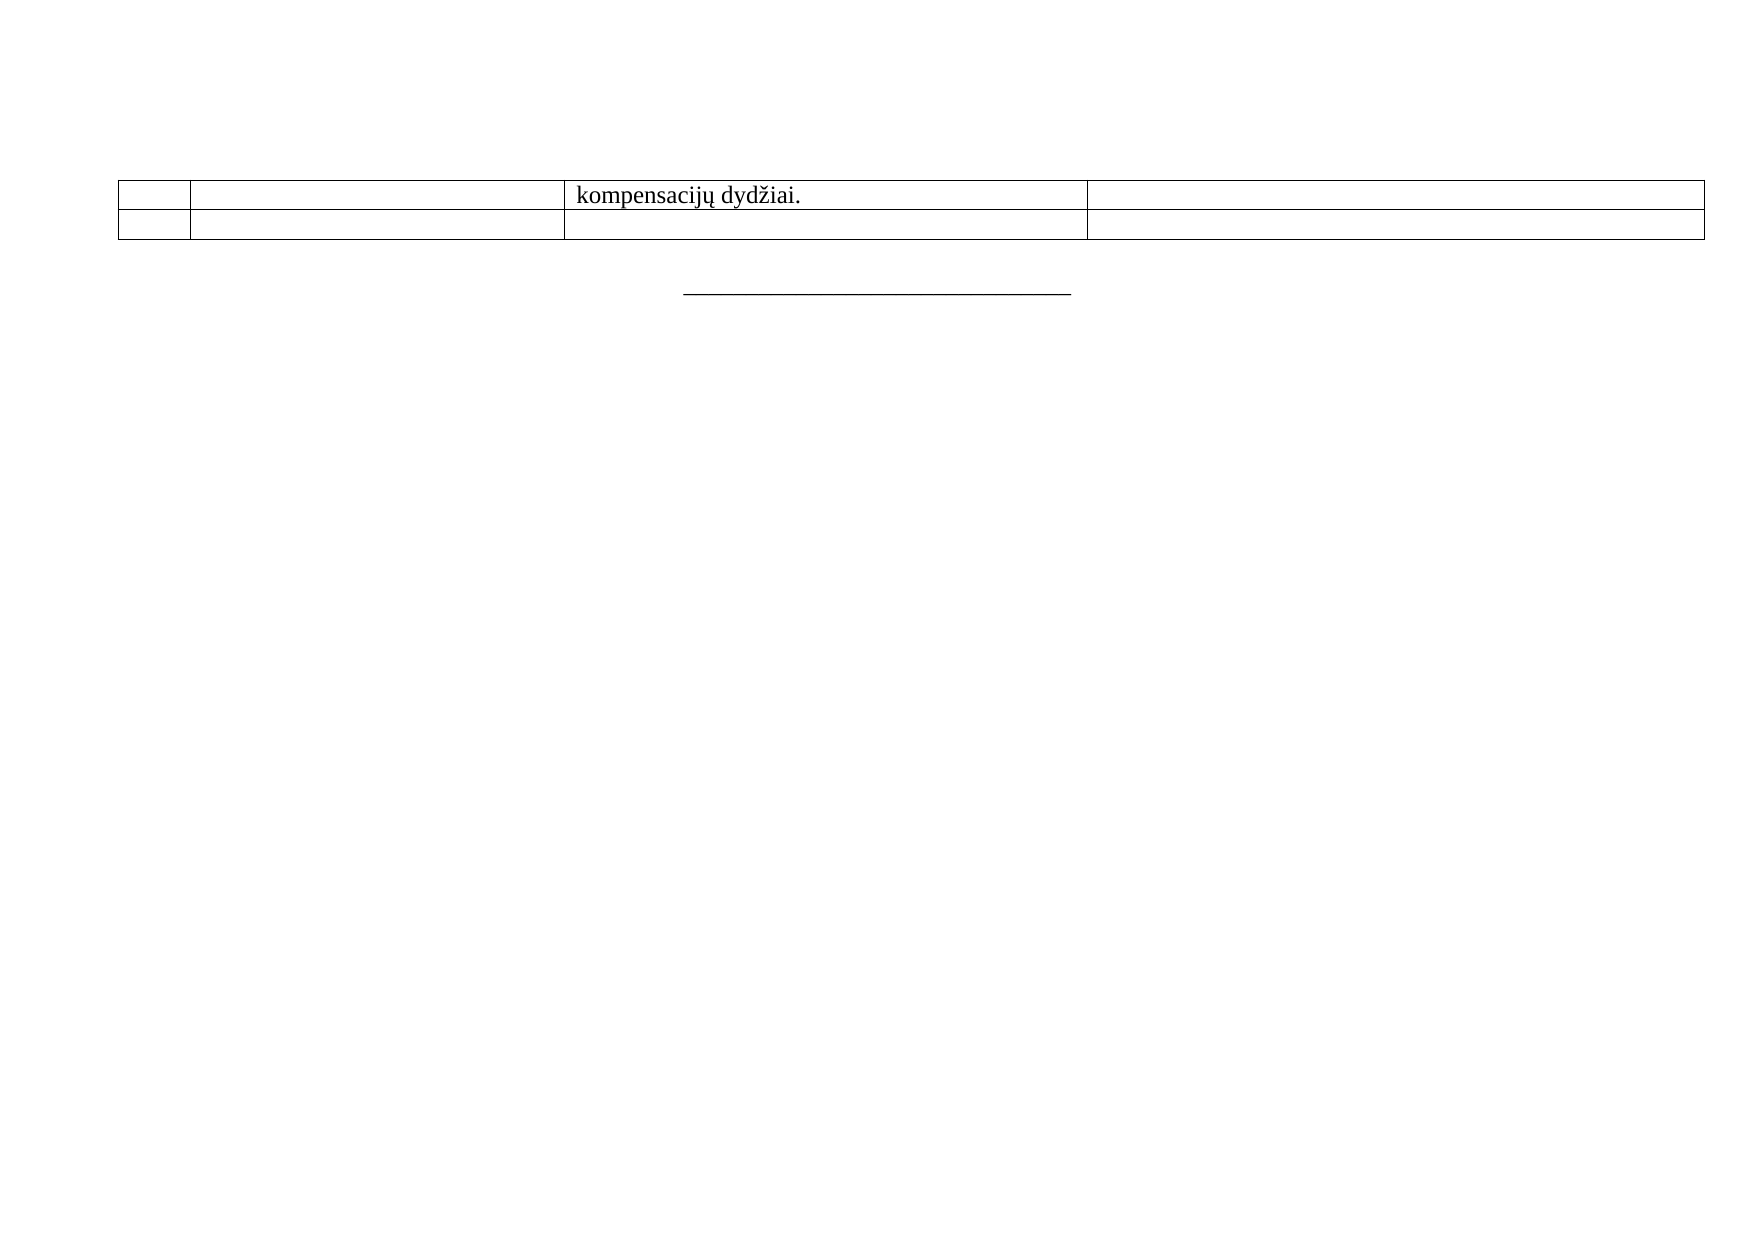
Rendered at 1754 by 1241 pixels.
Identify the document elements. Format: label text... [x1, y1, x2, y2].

table_cell [191, 210, 564, 239]
text _______________________________ [118, 269, 1636, 298]
table_cell [1088, 181, 1704, 209]
table_cell kompensacijų dydžiai. [565, 181, 1087, 209]
table_cell [565, 210, 1087, 239]
table_cell [191, 181, 564, 209]
table_cell [119, 210, 190, 239]
table_cell [1088, 210, 1704, 239]
table_cell [119, 181, 190, 209]
